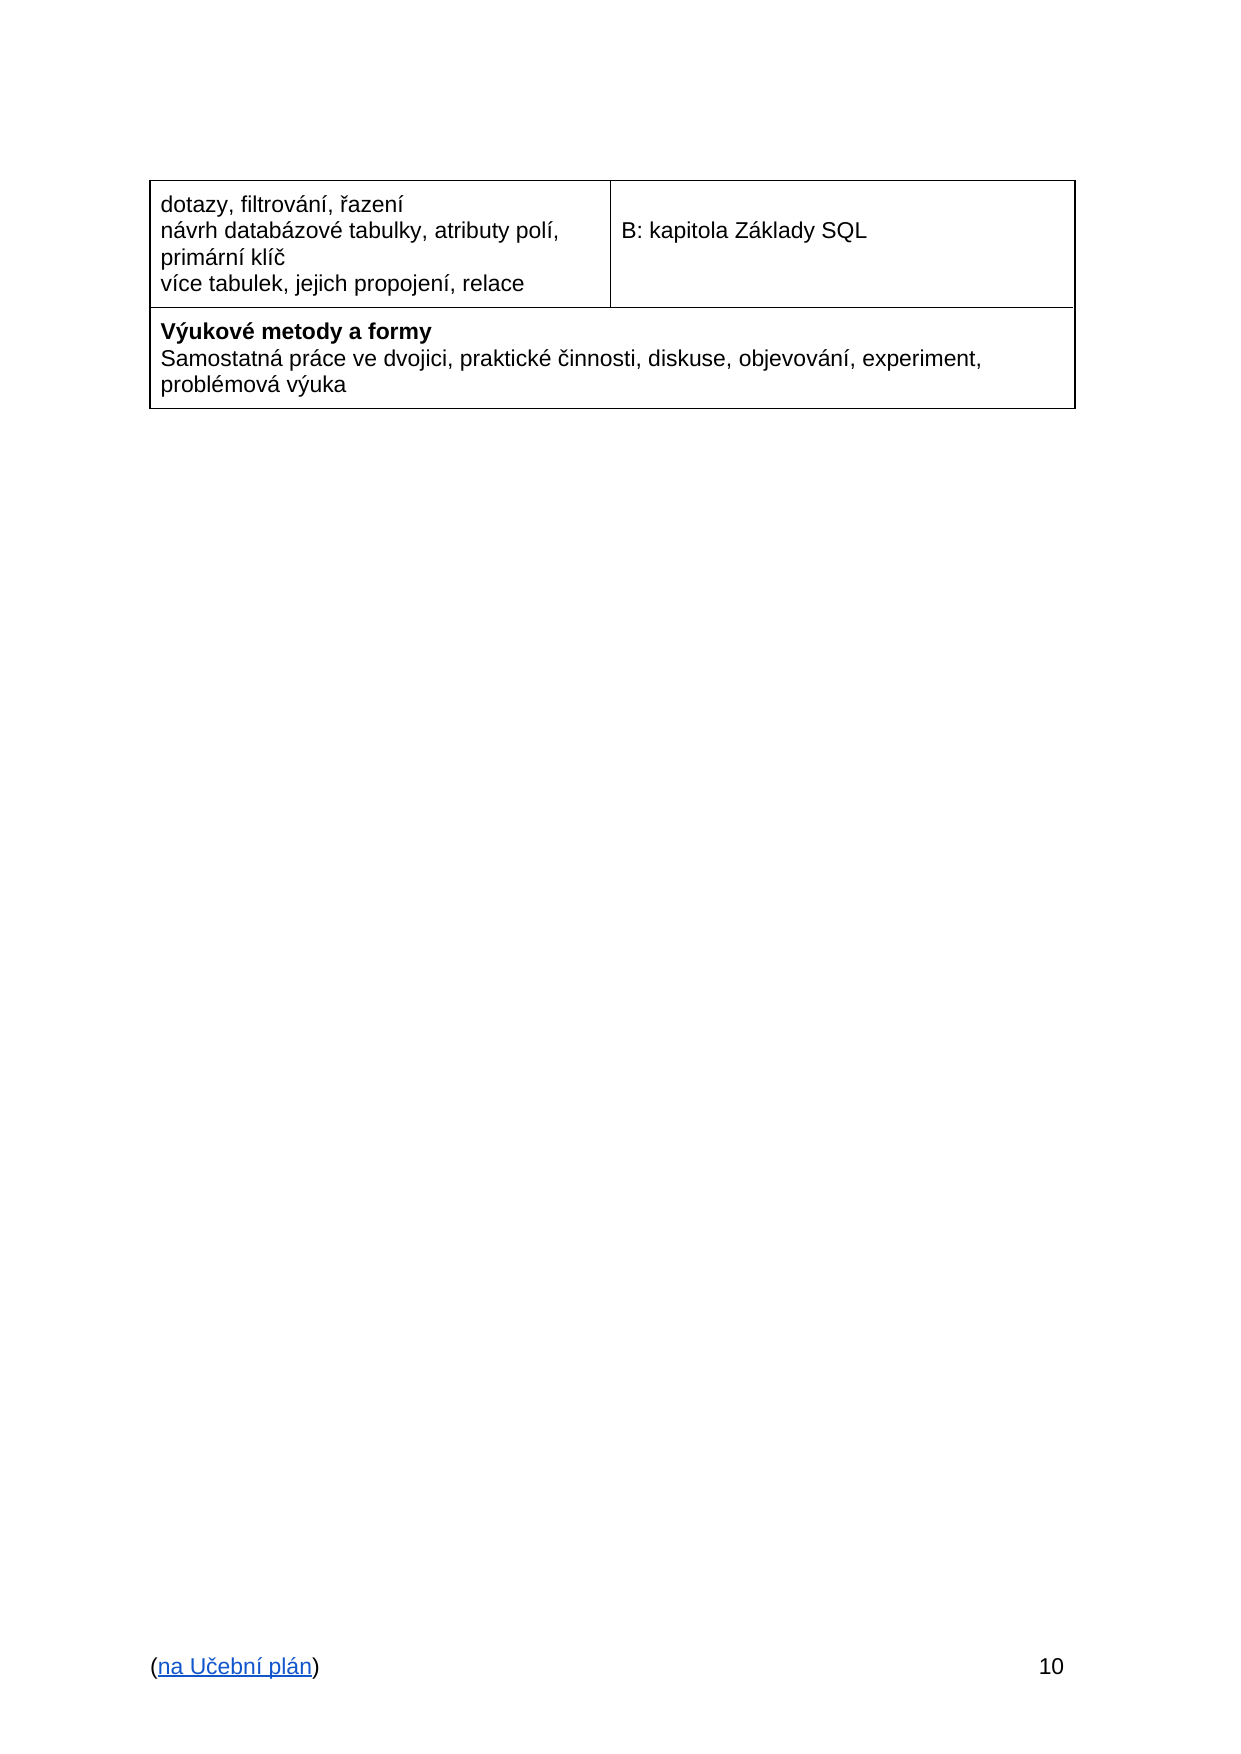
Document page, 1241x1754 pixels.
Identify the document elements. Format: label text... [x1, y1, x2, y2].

table_cell dotazy, filtrování, řazení návrh databázové tabulky, atributy polí, primární klíč více tabulek, jejich propojení, relace [151, 181, 610, 307]
table_cell B: kapitola Základy SQL [611, 181, 1074, 307]
table_cell Výukové metody a formy Samostatná práce ve dvojici, praktické činnosti, diskuse, objevování, experiment, problémová výuka [151, 307, 1074, 408]
